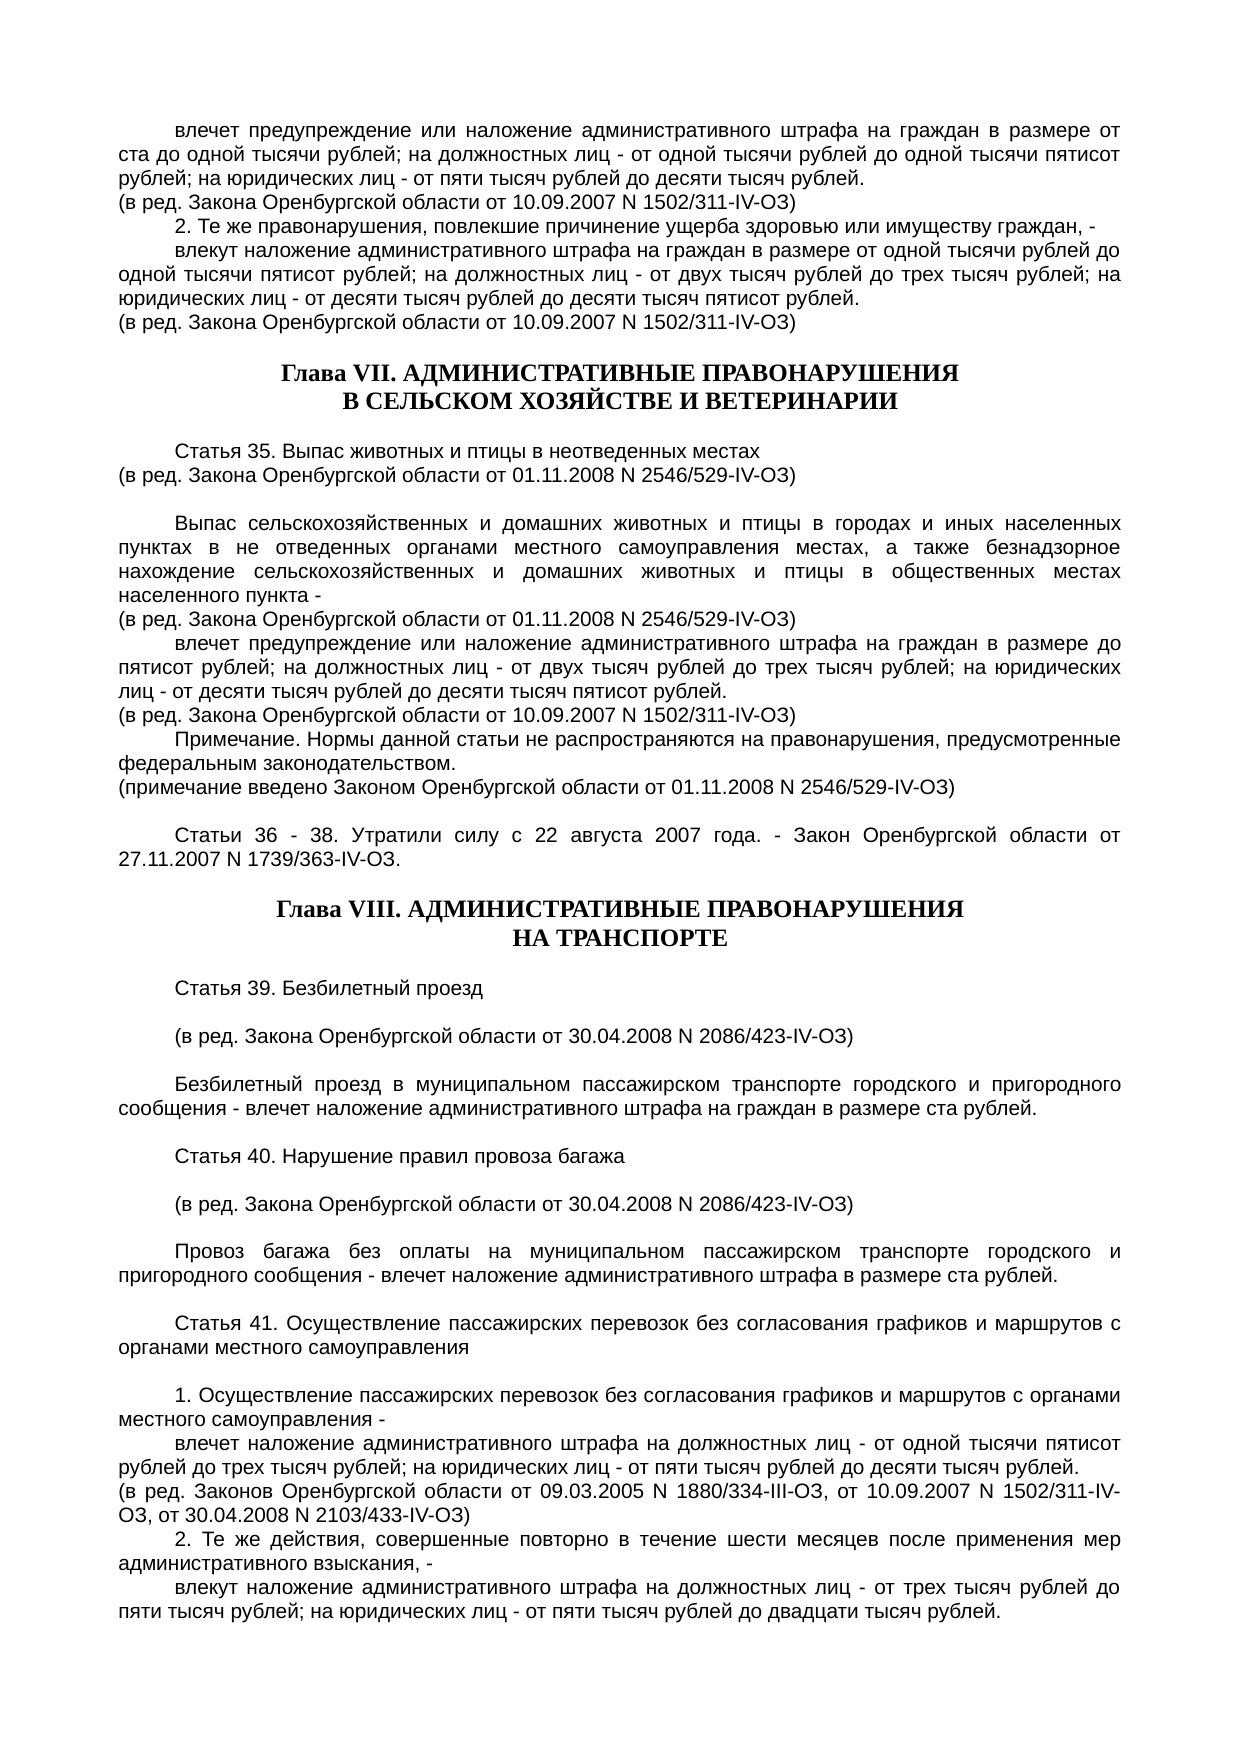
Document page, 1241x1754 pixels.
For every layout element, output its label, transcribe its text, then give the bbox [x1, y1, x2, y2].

text Статья 39. Безбилетный проезд [118, 976, 1122, 1000]
text (в ред. Закона Оренбургской области от 01.11.2008 N 2546/529-IV-ОЗ) [118, 463, 1122, 487]
text Статья 35. Выпас животных и птицы в неотведенных местах [118, 439, 1122, 463]
text Выпас сельскохозяйственных и домашних животных и птицы в городах и иных населенных пунктах в не отведенных органами местного самоуправления местах, а также безнадзорное нахождение сельскохозяйственных и домашних животных и птицы в общественных местах населенного пункта - [118, 511, 1122, 607]
text (в ред. Закона Оренбургской области от 01.11.2008 N 2546/529-IV-ОЗ) [118, 607, 1122, 631]
title Глава VII. АДМИНИСТРАТИВНЫЕ ПРАВОНАРУШЕНИЯ [118, 358, 1122, 386]
text Примечание. Нормы данной статьи не распространяются на правонарушения, предусмотренные федеральным законодательством. [118, 727, 1122, 774]
text (в ред. Законов Оренбургской области от 09.03.2005 N 1880/334-III-ОЗ, от 10.09.2007 N 1502/311-IV-ОЗ, от 30.04.2008 N 2103/433-IV-ОЗ) [118, 1479, 1122, 1527]
text Статья 40. Нарушение правил провоза багажа [118, 1143, 1122, 1167]
text Статья 41. Осуществление пассажирских перевозок без согласования графиков и маршрутов с органами местного самоуправления [118, 1311, 1122, 1359]
text 2. Те же правонарушения, повлекшие причинение ущерба здоровью или имуществу граждан, - [118, 214, 1122, 238]
text (в ред. Закона Оренбургской области от 30.04.2008 N 2086/423-IV-ОЗ) [118, 1024, 1122, 1048]
text влечет наложение административного штрафа на должностных лиц - от одной тысячи пятисот рублей до трех тысяч рублей; на юридических лиц - от пяти тысяч рублей до десяти тысяч рублей. [118, 1431, 1122, 1479]
text (в ред. Закона Оренбургской области от 30.04.2008 N 2086/423-IV-ОЗ) [118, 1191, 1122, 1215]
title Глава VIII. АДМИНИСТРАТИВНЫЕ ПРАВОНАРУШЕНИЯ [118, 894, 1122, 923]
text Статьи 36 - 38. Утратили силу с 22 августа 2007 года. - Закон Оренбургской области от 27.11.2007 N 1739/363-IV-ОЗ. [118, 822, 1122, 870]
text (в ред. Закона Оренбургской области от 10.09.2007 N 1502/311-IV-ОЗ) [118, 190, 1122, 214]
text влекут наложение административного штрафа на должностных лиц - от трех тысяч рублей до пяти тысяч рублей; на юридических лиц - от пяти тысяч рублей до двадцати тысяч рублей. [118, 1575, 1122, 1623]
title В СЕЛЬСКОМ ХОЗЯЙСТВЕ И ВЕТЕРИНАРИИ [118, 386, 1122, 415]
text (примечание введено Законом Оренбургской области от 01.11.2008 N 2546/529-IV-ОЗ) [118, 774, 1122, 798]
text Безбилетный проезд в муниципальном пассажирском транспорте городского и пригородного сообщения - влечет наложение административного штрафа на граждан в размере ста рублей. [118, 1072, 1122, 1119]
text влекут наложение административного штрафа на граждан в размере от одной тысячи рублей до одной тысячи пятисот рублей; на должностных лиц - от двух тысяч рублей до трех тысяч рублей; на юридических лиц - от десяти тысяч рублей до десяти тысяч пятисот рублей. [118, 238, 1122, 310]
text (в ред. Закона Оренбургской области от 10.09.2007 N 1502/311-IV-ОЗ) [118, 703, 1122, 727]
text влечет предупреждение или наложение административного штрафа на граждан в размере от ста до одной тысячи рублей; на должностных лиц - от одной тысячи рублей до одной тысячи пятисот рублей; на юридических лиц - от пяти тысяч рублей до десяти тысяч рублей. [118, 118, 1122, 190]
title НА ТРАНСПОРТЕ [118, 923, 1122, 952]
text Провоз багажа без оплаты на муниципальном пассажирском транспорте городского и пригородного сообщения - влечет наложение административного штрафа в размере ста рублей. [118, 1239, 1122, 1287]
text (в ред. Закона Оренбургской области от 10.09.2007 N 1502/311-IV-ОЗ) [118, 310, 1122, 334]
text влечет предупреждение или наложение административного штрафа на граждан в размере до пятисот рублей; на должностных лиц - от двух тысяч рублей до трех тысяч рублей; на юридических лиц - от десяти тысяч рублей до десяти тысяч пятисот рублей. [118, 631, 1122, 703]
text 1. Осуществление пассажирских перевозок без согласования графиков и маршрутов с органами местного самоуправления - [118, 1383, 1122, 1431]
text 2. Те же действия, совершенные повторно в течение шести месяцев после применения мер административного взыскания, - [118, 1527, 1122, 1575]
